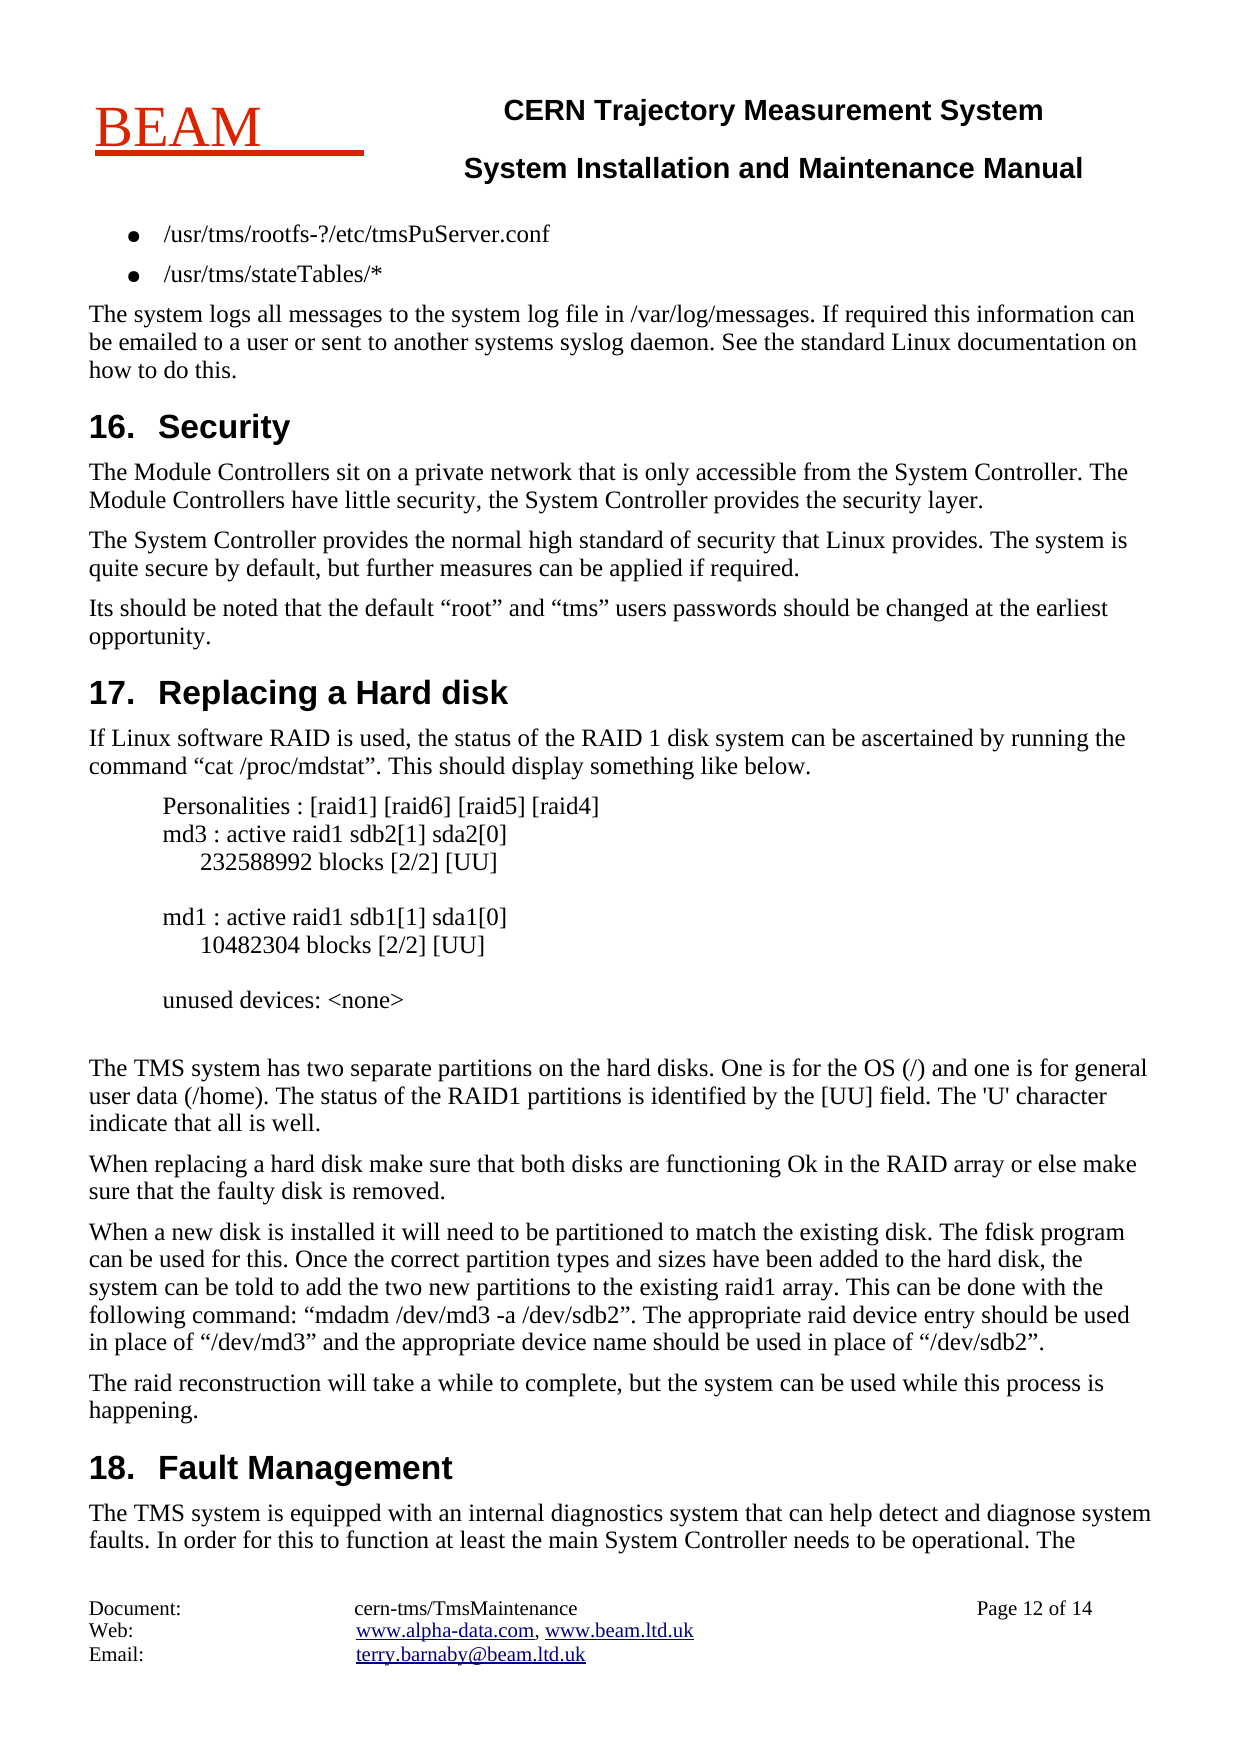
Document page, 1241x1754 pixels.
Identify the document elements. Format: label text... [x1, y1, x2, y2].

text The raid reconstruction will take a while to complete, but the system can be used while this process is happening. [88, 1369, 1152, 1424]
text The TMS system has two separate partitions on the hard disks. One is for the OS (/) and one is for general user data (/home). The status of the RAID1 partitions is identified by the [UU] field. The 'U' character indicate that all is well. [88, 1054, 1152, 1137]
subtitle Security [88, 408, 1152, 446]
text Its should be noted that the default “root” and “tms” users passwords should be changed at the earliest opportunity. [88, 594, 1152, 649]
text md3 : active raid1 sdb2[1] sda2[0] [162, 820, 1152, 848]
text unused devices: <none> [162, 986, 1152, 1014]
text 10482304 blocks [2/2] [UU] [162, 931, 1152, 958]
text When replacing a hard disk make sure that both disks are functioning Ok in the RAID array or else make sure that the faulty disk is removed. [88, 1150, 1152, 1205]
text The TMS system is equipped with an internal diagnostics system that can help detect and diagnose system faults. In order for this to function at least the main System Controller needs to be operational. The [88, 1499, 1152, 1554]
list /usr/tms/stateTables/* [126, 260, 1152, 288]
subtitle Replacing a Hard disk [88, 674, 1152, 712]
list /usr/tms/rootfs-?/etc/tmsPuServer.conf [126, 220, 1152, 248]
subtitle Fault Management [88, 1449, 1152, 1486]
text The system logs all messages to the system log file in /var/log/messages. If required this information can be emailed to a user or sent to another systems syslog daemon. See the standard Linux documentation on how to do this. [88, 300, 1152, 383]
text The System Controller provides the normal high standard of security that Linux provides. The system is quite secure by default, but further measures can be applied if required. [88, 526, 1152, 582]
text 232588992 blocks [2/2] [UU] [162, 848, 1152, 875]
text If Linux software RAID is used, the status of the RAID 1 disk system can be ascertained by running the command “cat /proc/mdstat”. This should display something like below. [88, 724, 1152, 780]
text md1 : active raid1 sdb1[1] sda1[0] [162, 903, 1152, 931]
text Personalities : [raid1] [raid6] [raid5] [raid4] [162, 792, 1152, 820]
text The Module Controllers sit on a private network that is only accessible from the System Controller. The Module Controllers have little security, the System Controller provides the security layer. [88, 458, 1152, 514]
text When a new disk is installed it will need to be partitioned to match the existing disk. The fdisk program can be used for this. Once the correct partition types and sizes have been added to the hard disk, the system can be told to add the two new partitions to the existing raid1 array. This can be done with the following command: “mdadm /dev/md3 -a /dev/sdb2”. The appropriate raid device entry should be used in place of “/dev/md3” and the appropriate device name should be used in place of “/dev/sdb2”. [88, 1218, 1152, 1356]
